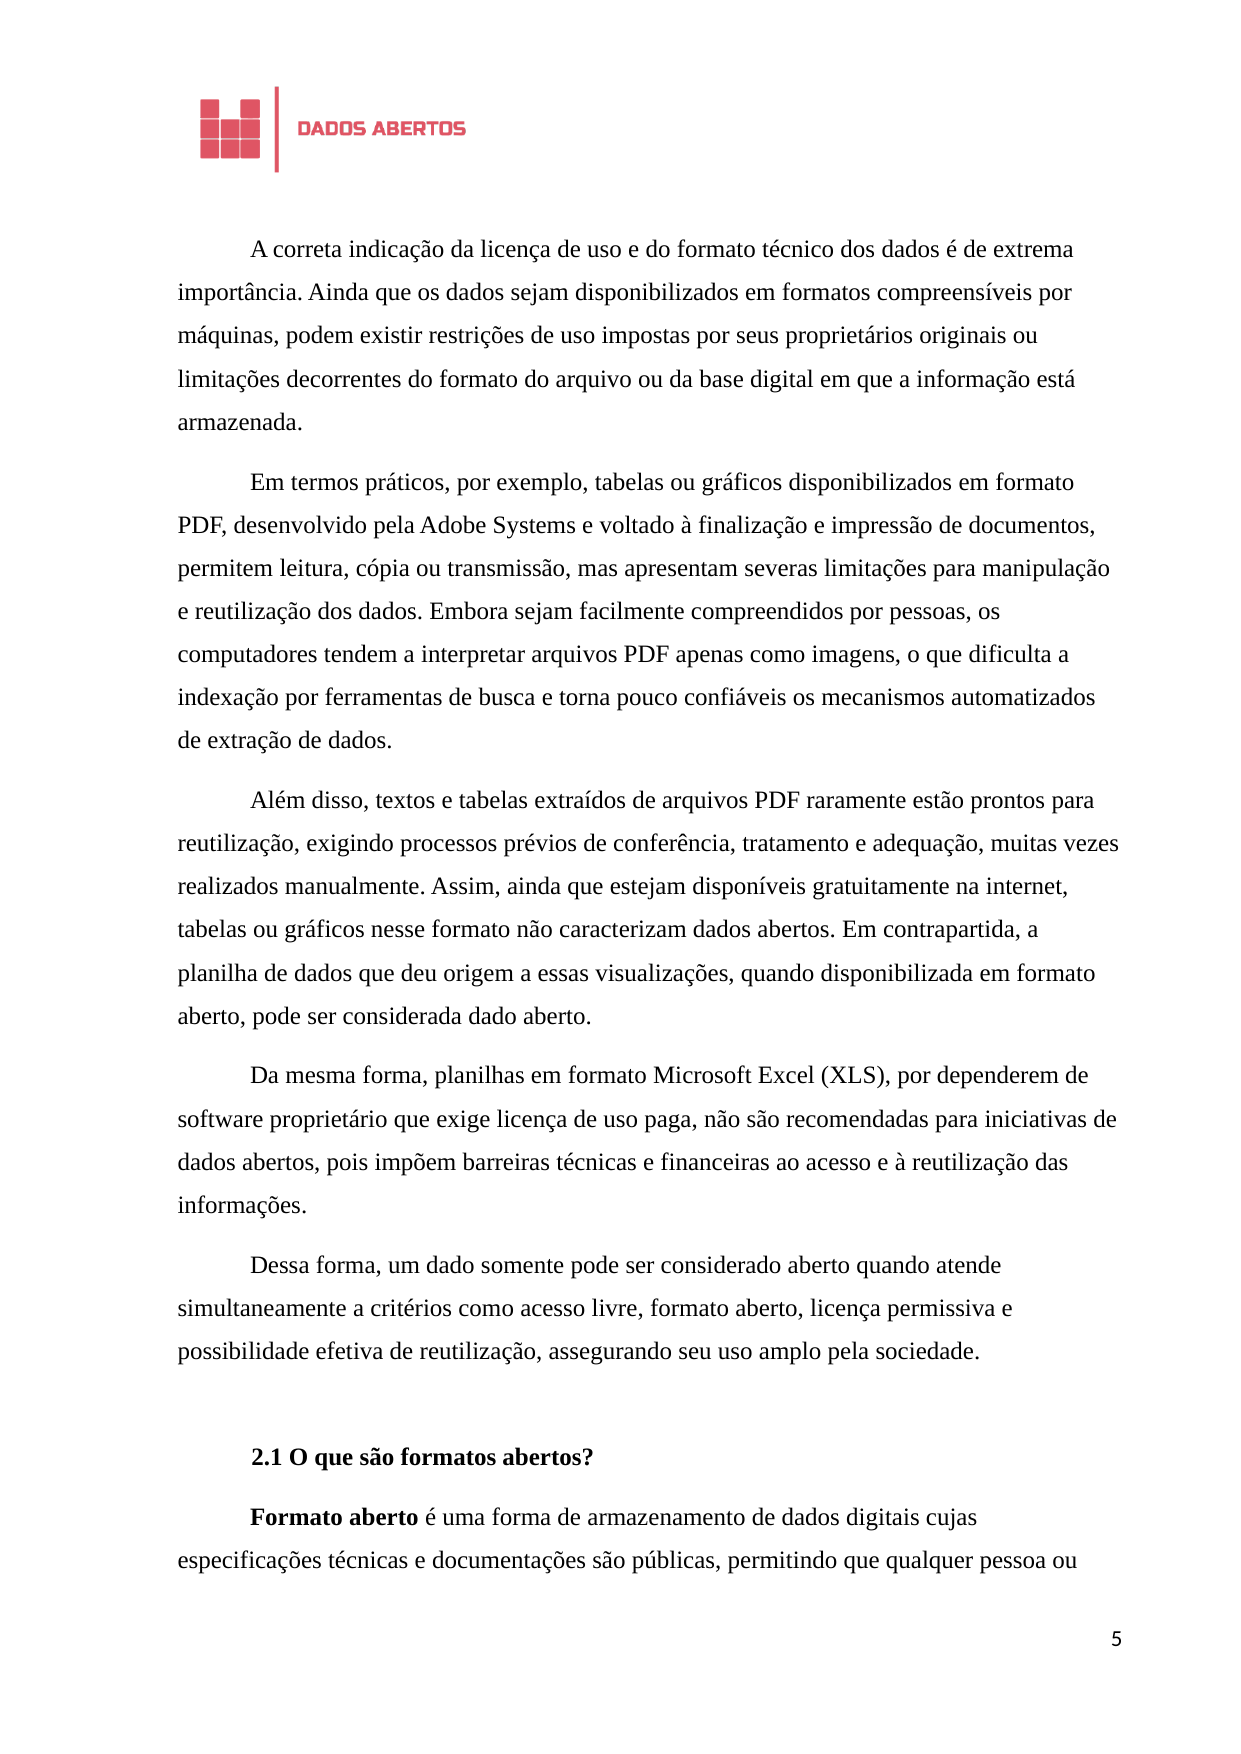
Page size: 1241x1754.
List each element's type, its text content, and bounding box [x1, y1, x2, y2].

list A correta indicação da licença de uso e do formato técnico dos dados é de extrema importância. Ainda que os dados sejam disponibilizados em formatos compreensíveis por máquinas, podem existir restrições de uso impostas por seus proprietários originais ou limitações decorrentes do formato do arquivo ou da base digital em que a informação está armazenada. [177, 234, 1122, 436]
list O que são formatos abertos? [251, 1442, 1122, 1471]
list Dessa forma, um dado somente pode ser considerado aberto quando atende simultaneamente a critérios como acesso livre, formato aberto, licença permissiva e possibilidade efetiva de reutilização, assegurando seu uso amplo pela sociedade. [177, 1250, 1122, 1365]
list Da mesma forma, planilhas em formato Microsoft Excel (XLS), por dependerem de software proprietário que exige licença de uso paga, não são recomendadas para iniciativas de dados abertos, pois impõem barreiras técnicas e financeiras ao acesso e à reutilização das informações. [177, 1061, 1122, 1219]
list Em termos práticos, por exemplo, tabelas ou gráficos disponibilizados em formato PDF, desenvolvido pela Adobe Systems e voltado à finalização e impressão de documentos, permitem leitura, cópia ou transmissão, mas apresentam severas limitações para manipulação e reutilização dos dados. Embora sejam facilmente compreendidos por pessoas, os computadores tendem a interpretar arquivos PDF apenas como imagens, o que dificulta a indexação por ferramentas de busca e torna pouco confiáveis os mecanismos automatizados de extração de dados. [177, 467, 1122, 754]
list Formato aberto é uma forma de armazenamento de dados digitais cujas especificações técnicas e documentações são públicas, permitindo que qualquer pessoa ou [177, 1502, 1122, 1574]
list Além disso, textos e tabelas extraídos de arquivos PDF raramente estão prontos para reutilização, exigindo processos prévios de conferência, tratamento e adequação, muitas vezes realizados manualmente. Assim, ainda que estejam disponíveis gratuitamente na internet, tabelas ou gráficos nesse formato não caracterizam dados abertos. Em contrapartida, a planilha de dados que deu origem a essas visualizações, quando disponibilizada em formato aberto, pode ser considerada dado aberto. [177, 785, 1122, 1029]
